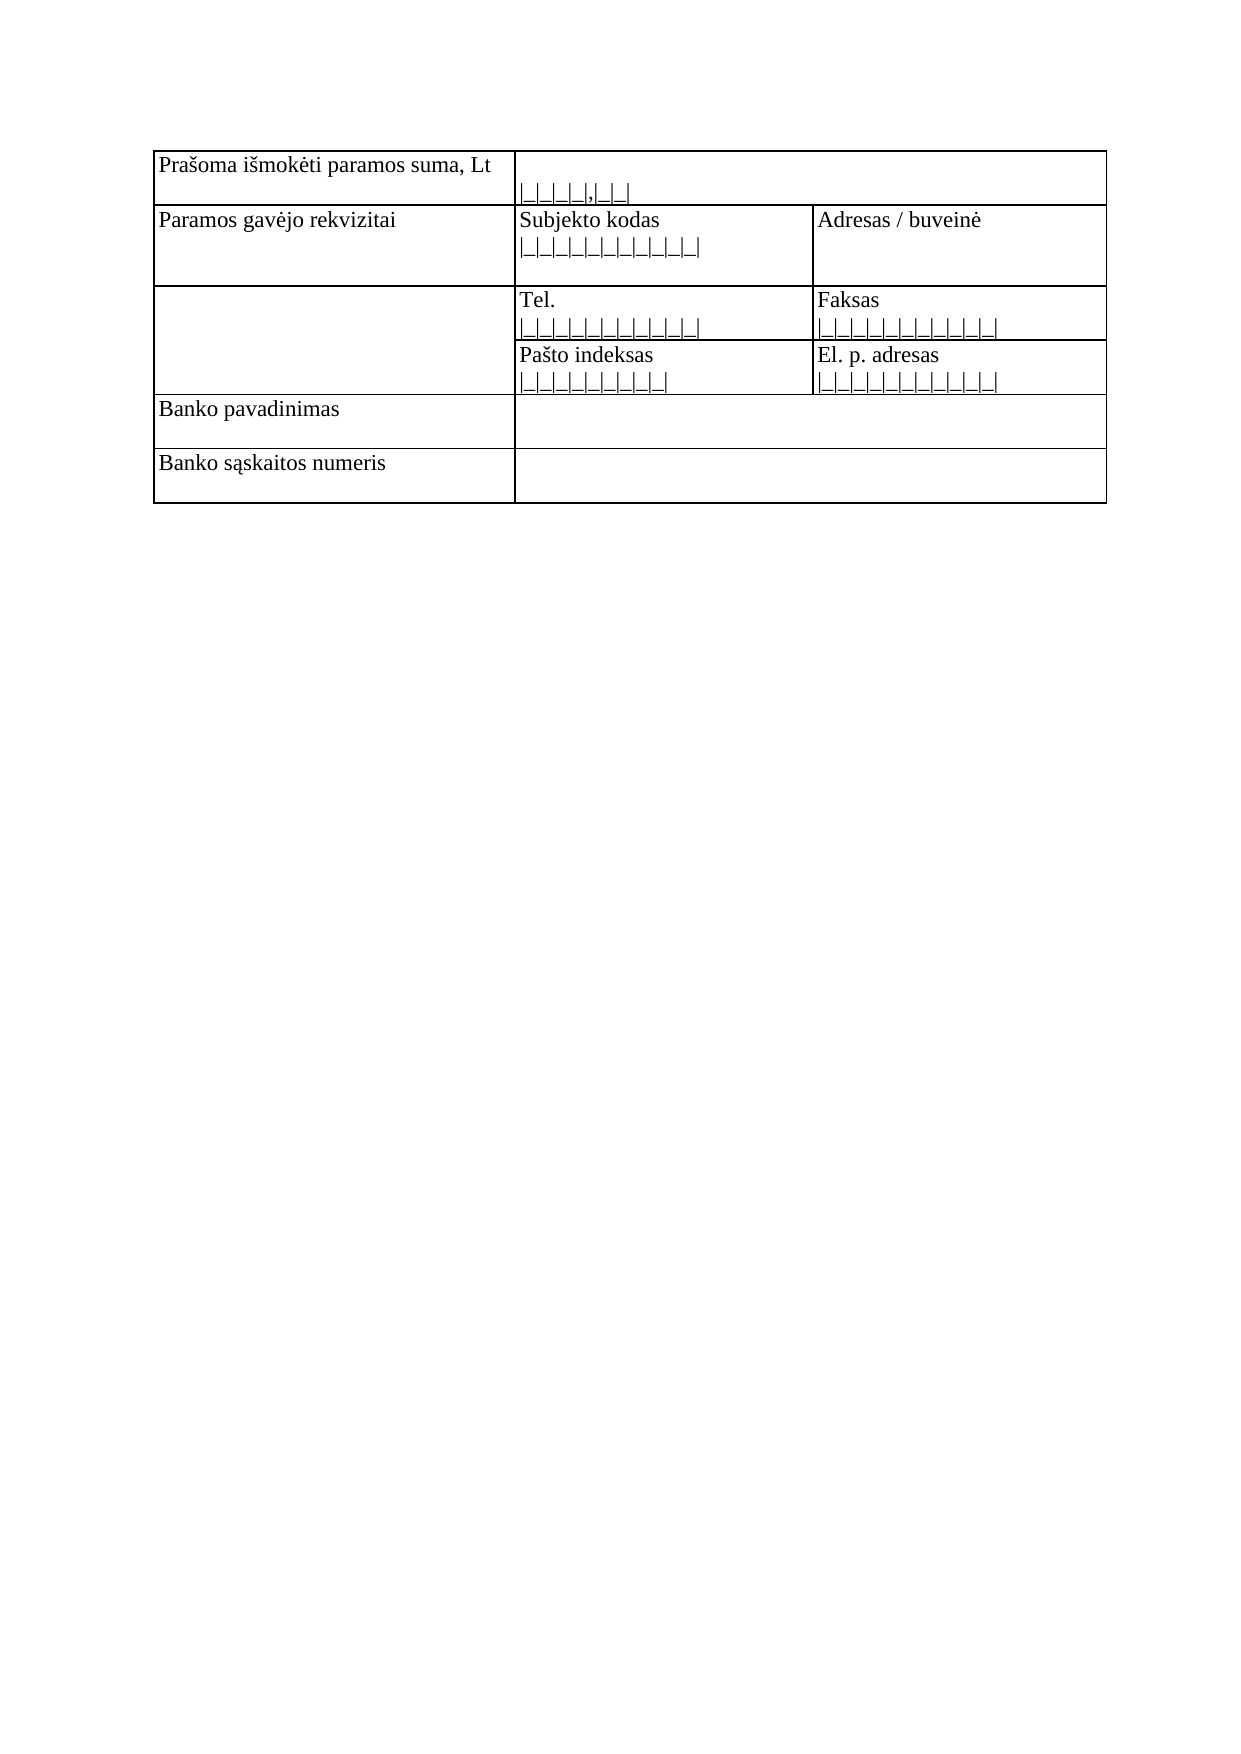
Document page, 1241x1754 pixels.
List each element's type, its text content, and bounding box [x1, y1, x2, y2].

table_cell Prašoma išmokėti paramos suma, Lt [155, 152, 514, 204]
table_cell El. p. adresas |_|_|_|_|_|_|_|_|_|_|_| [814, 341, 1106, 393]
table_cell Banko pavadinimas [155, 395, 514, 448]
table_cell Subjekto kodas |_|_|_|_|_|_|_|_|_|_|_| [516, 206, 812, 285]
table_cell Tel. |_|_|_|_|_|_|_|_|_|_|_| [516, 287, 812, 339]
table_cell |_|_|_|_|,|_|_| [516, 152, 1106, 204]
table_cell [155, 287, 514, 393]
table_cell [516, 449, 1106, 502]
table_cell Pašto indeksas |_|_|_|_|_|_|_|_|_| [516, 341, 812, 393]
table_cell [516, 395, 1106, 448]
table_cell Paramos gavėjo rekvizitai [155, 206, 514, 285]
table_cell Banko sąskaitos numeris [155, 449, 514, 502]
table_cell Faksas |_|_|_|_|_|_|_|_|_|_|_| [814, 287, 1106, 339]
table_cell Adresas / buveinė [814, 206, 1106, 285]
